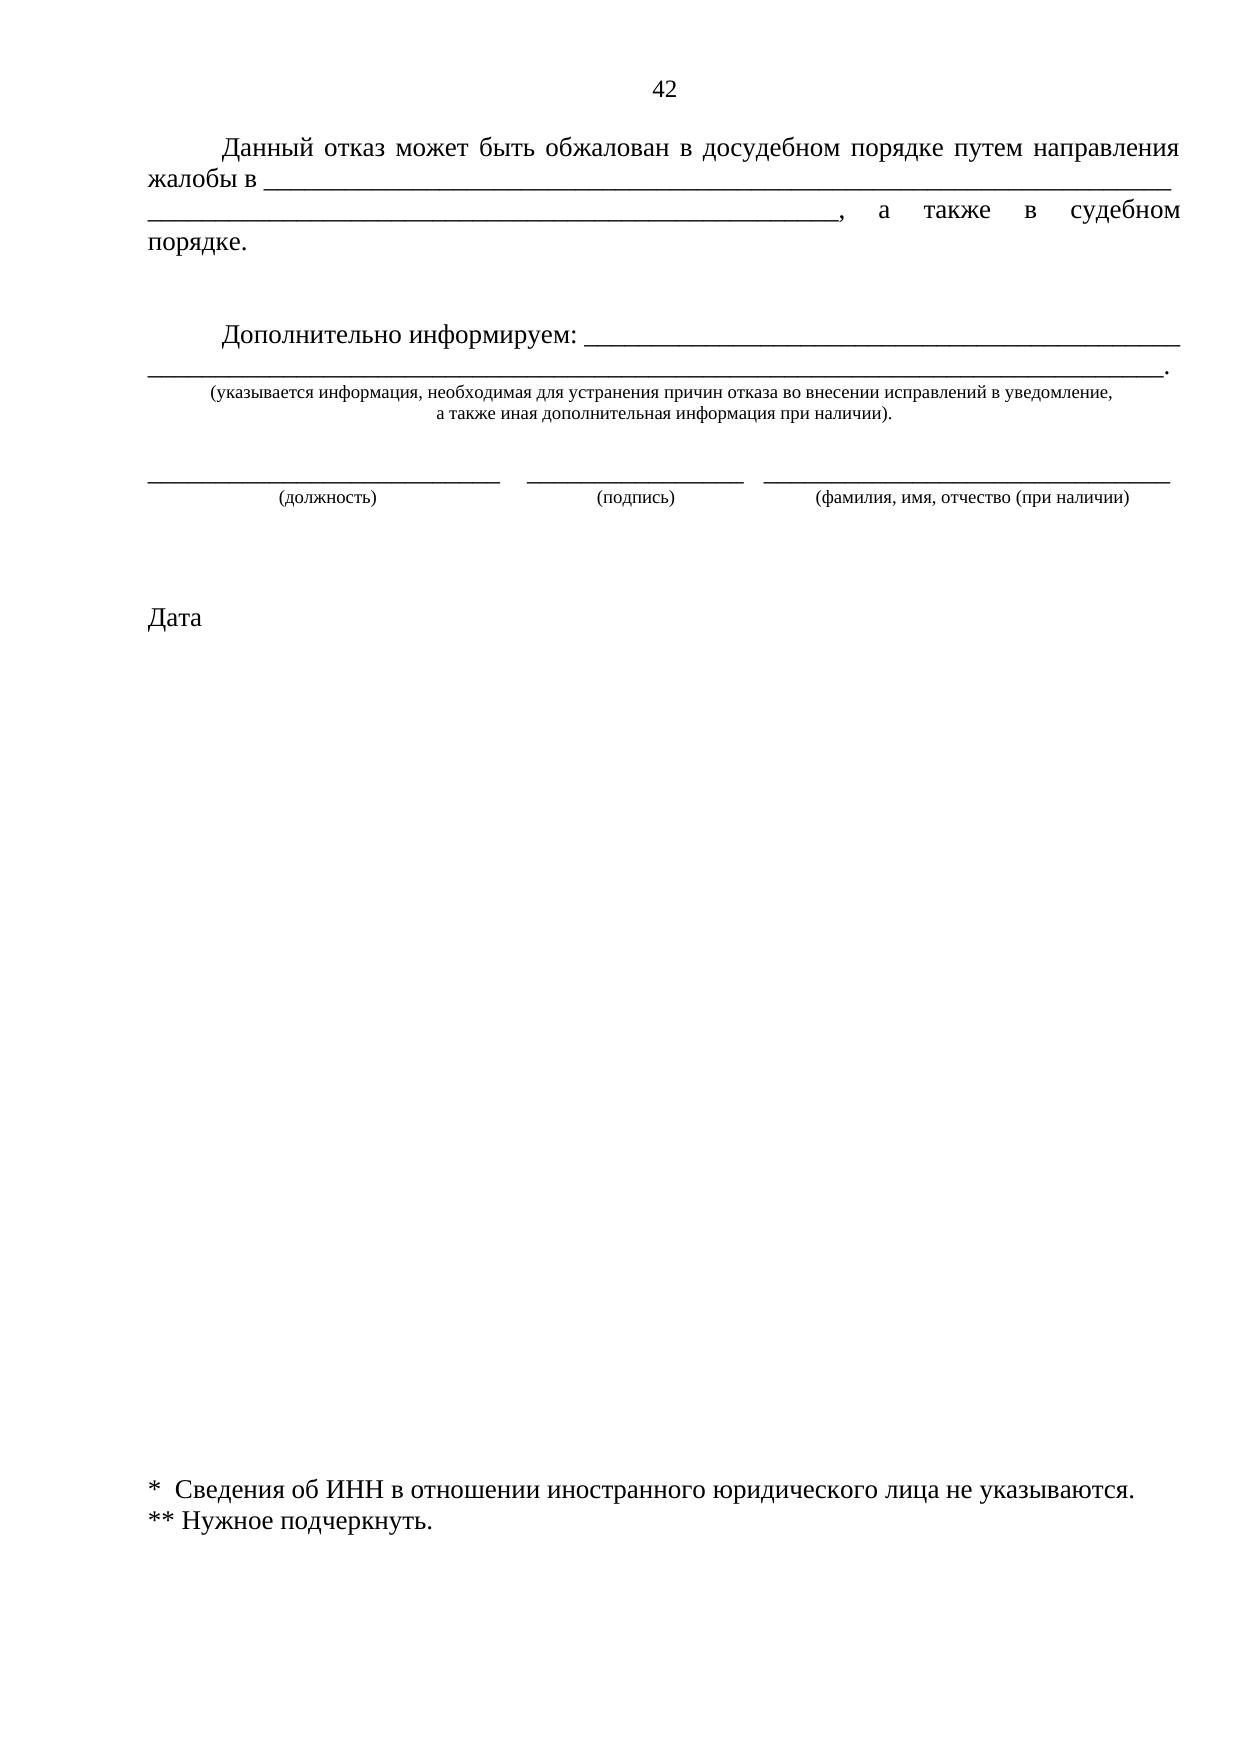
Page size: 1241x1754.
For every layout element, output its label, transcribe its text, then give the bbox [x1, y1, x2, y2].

text __________________________ ________________ ______________________________ [148, 455, 1181, 486]
text Дата [148, 601, 1181, 632]
text ** Нужное подчеркнуть. [148, 1504, 1181, 1535]
text ___________________________________________________, а также в судебном порядке. [148, 194, 1181, 256]
text Данный отказ может быть обжалован в досудебном порядке путем направления жалобы в ___________________________________________________________________ [148, 131, 1181, 194]
text (указывается информация, необходимая для устранения причин отказа во внесении исправлений в уведомление, а также иная дополнительная информация при наличии). [148, 381, 1181, 424]
text (должность) (подпись) (фамилия, имя, отчество (при наличии) [148, 486, 1181, 507]
text Дополнительно информируем: ____________________________________________ [148, 318, 1181, 349]
text * Сведения об ИНН в отношении иностранного юридического лица не указываются. [148, 1473, 1181, 1504]
text ___________________________________________________________________________. [148, 349, 1181, 381]
